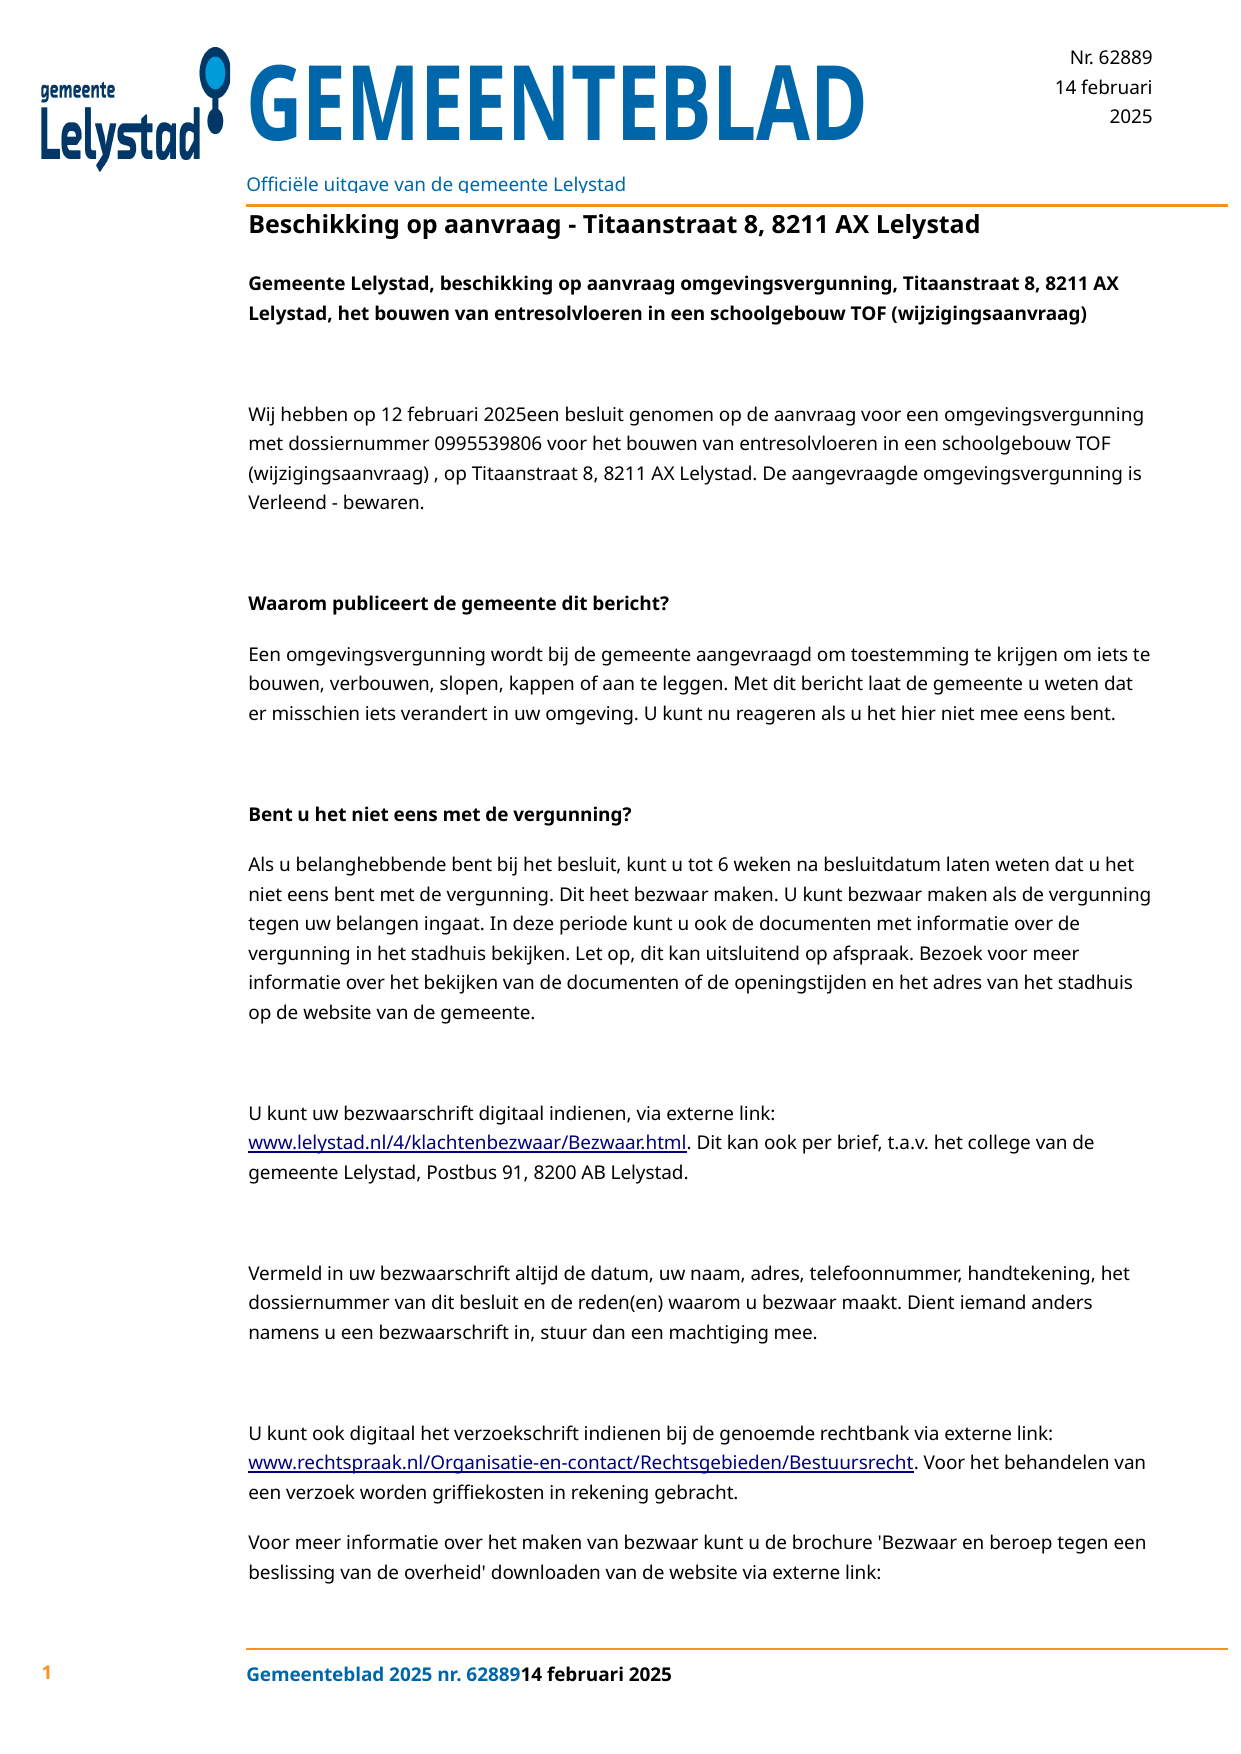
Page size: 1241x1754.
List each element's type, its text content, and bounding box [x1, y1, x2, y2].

text Als u belanghebbende bent bij het besluit, kunt u tot 6 weken na besluitdatum laten weten dat u het niet eens bent met de vergunning. Dit heet bezwaar maken. U kunt bezwaar maken als de vergunning tegen uw belangen ingaat. In deze periode kunt u ook de documenten met informatie over de vergunning in het stadhuis bekijken. Let op, dit kan uitsluitend op afspraak. Bezoek voor meer informatie over het bekijken van de documenten of de openingstijden en het adres van het stadhuis op de website van de gemeente. [248, 851, 1152, 1025]
text Een omgevingsvergunning wordt bij de gemeente aangevraagd om toestemming te krijgen om iets te bouwen, verbouwen, slopen, kappen of aan te leggen. Met dit bericht laat de gemeente u weten dat er misschien iets verandert in uw omgeving. U kunt nu reageren als u het hier niet mee eens bent. [248, 641, 1152, 726]
text Gemeente Lelystad, beschikking op aanvraag omgevingsvergunning, Titaanstraat 8, 8211 AX Lelystad, het bouwen van entresolvloeren in een schoolgebouw TOF (wijzigingsaanvraag) [248, 270, 1152, 326]
text Wij hebben op 12 februari 2025een besluit genomen op de aanvraag voor een omgevingsvergunning met dossiernummer 0995539806 voor het bouwen van entresolvloeren in een schoolgebouw TOF (wijzigingsaanvraag) , op Titaanstraat 8, 8211 AX Lelystad. De aangevraagde omgevingsvergunning is Verleend - bewaren. [248, 401, 1152, 515]
text U kunt ook digitaal het verzoekschrift indienen bij de genoemde rechtbank via externe link: www.rechtspraak.nl/Organisatie-en-contact/Rechtsgebieden/Bestuursrecht. Voor het behandelen van een verzoek worden griffiekosten in rekening gebracht. [248, 1420, 1152, 1505]
text Beschikking op aanvraag - Titaanstraat 8, 8211 AX Lelystad [248, 207, 1152, 241]
text Waarom publiceert de gemeente dit bericht? [248, 590, 1152, 616]
text Vermeld in uw bezwaarschrift altijd de datum, uw naam, adres, telefoonnummer, handtekening, het dossiernummer van dit besluit en de reden(en) waarom u bezwaar maakt. Dient iemand anders namens u een bezwaarschrift in, stuur dan een machtiging mee. [248, 1260, 1152, 1345]
text Voor meer informatie over het maken van bezwaar kunt u de brochure 'Bezwaar en beroep tegen een beslissing van de overheid' downloaden van de website via externe link: [248, 1529, 1152, 1585]
picture [41, 47, 231, 172]
text Bent u het niet eens met de vergunning? [248, 801, 1152, 826]
text U kunt uw bezwaarschrift digitaal indienen, via externe link: www.lelystad.nl/4/klachtenbezwaar/Bezwaar.html. Dit kan ook per brief, t.a.v. het college van de gemeente Lelystad, Postbus 91, 8200 AB Lelystad. [248, 1100, 1152, 1185]
